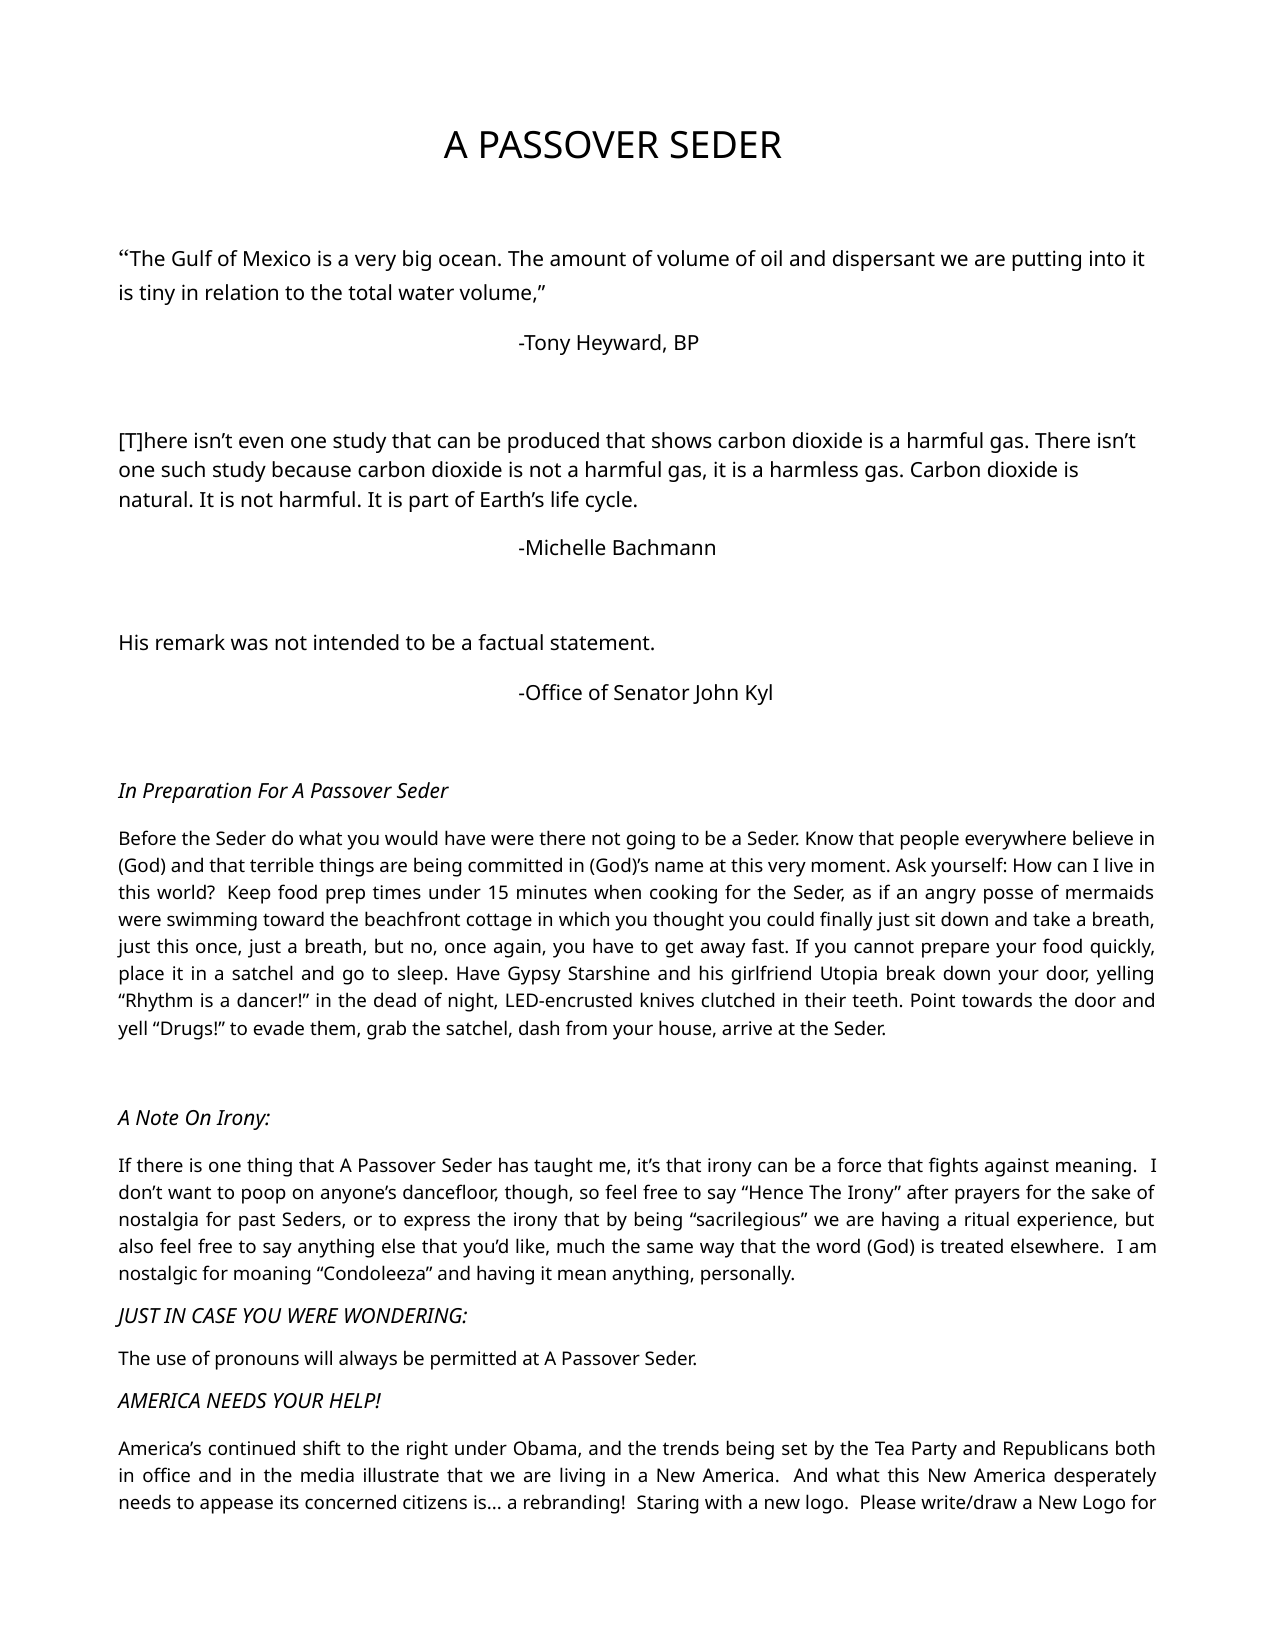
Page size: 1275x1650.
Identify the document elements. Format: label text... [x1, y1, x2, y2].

text In Preparation For A Passover Seder [118, 776, 1157, 805]
text If there is one thing that A Passover Seder has taught me, it’s that irony can be a force that fights against meaning. I don’t want to poop on anyone’s dancefloor, though, so feel free to say “Hence The Irony” after prayers for the sake of nostalgia for past Seders, or to express the irony that by being “sacrilegious” we are having a ritual experience, but also feel free to say anything else that you’d like, much the same way that the word (God) is treated elsewhere. I am nostalgic for moaning “Condoleeza” and having it mean anything, personally. [118, 1151, 1157, 1286]
text JUST IN CASE YOU WERE WONDERING: [118, 1301, 1157, 1329]
text “The Gulf of Mexico is a very big ocean. The amount of volume of oil and dispersant we are putting into it is tiny in relation to the total water volume,” [118, 243, 1157, 307]
text AMERICA NEEDS YOUR HELP! [118, 1385, 1157, 1414]
text -Tony Heyward, BP [118, 327, 1157, 356]
text [T]here isn’t even one study that can be produced that shows carbon dioxide is a harmful gas. There isn’t one such study because carbon dioxide is not a harmful gas, it is a harmless gas. Carbon dioxide is natural. It is not harmful. It is part of Earth’s life cycle. [118, 426, 1157, 513]
text America’s continued shift to the right under Obama, and the trends being set by the Tea Party and Republicans both in office and in the media illustrate that we are living in a New America. And what this New America desperately needs to appease its concerned citizens is... a rebranding! Staring with a new logo. Please write/draw a New Logo for [118, 1433, 1157, 1514]
text The use of pronouns will always be permitted at A Passover Seder. [118, 1344, 1157, 1371]
text -Michelle Bachmann [118, 532, 1157, 561]
text His remark was not intended to be a factual statement. [118, 628, 1157, 657]
text Before the Seder do what you would have were there not going to be a Seder. Know that people everywhere believe in (God) and that terrible things are being committed in (God)’s name at this very moment. Ask yourself: How can I live in this world? Keep food prep times under 15 minutes when cooking for the Seder, as if an angry posse of mermaids were swimming toward the beachfront cottage in which you thought you could finally just sit down and take a breath, just this once, just a breath, but no, once again, you have to get away fast. If you cannot prepare your food quickly, place it in a satchel and go to sleep. Have Gypsy Starshine and his girlfriend Utopia break down your door, yelling “Rhythm is a dancer!” in the dead of night, LED-encrusted knives clutched in their teeth. Point towards the door and yell “Drugs!” to evade them, grab the satchel, dash from your house, arrive at the Seder. [118, 824, 1157, 1040]
text -Office of Senator John Kyl [118, 677, 1157, 706]
text A PASSOVER SEDER [118, 118, 1157, 169]
text A Note On Irony: [118, 1103, 1157, 1132]
